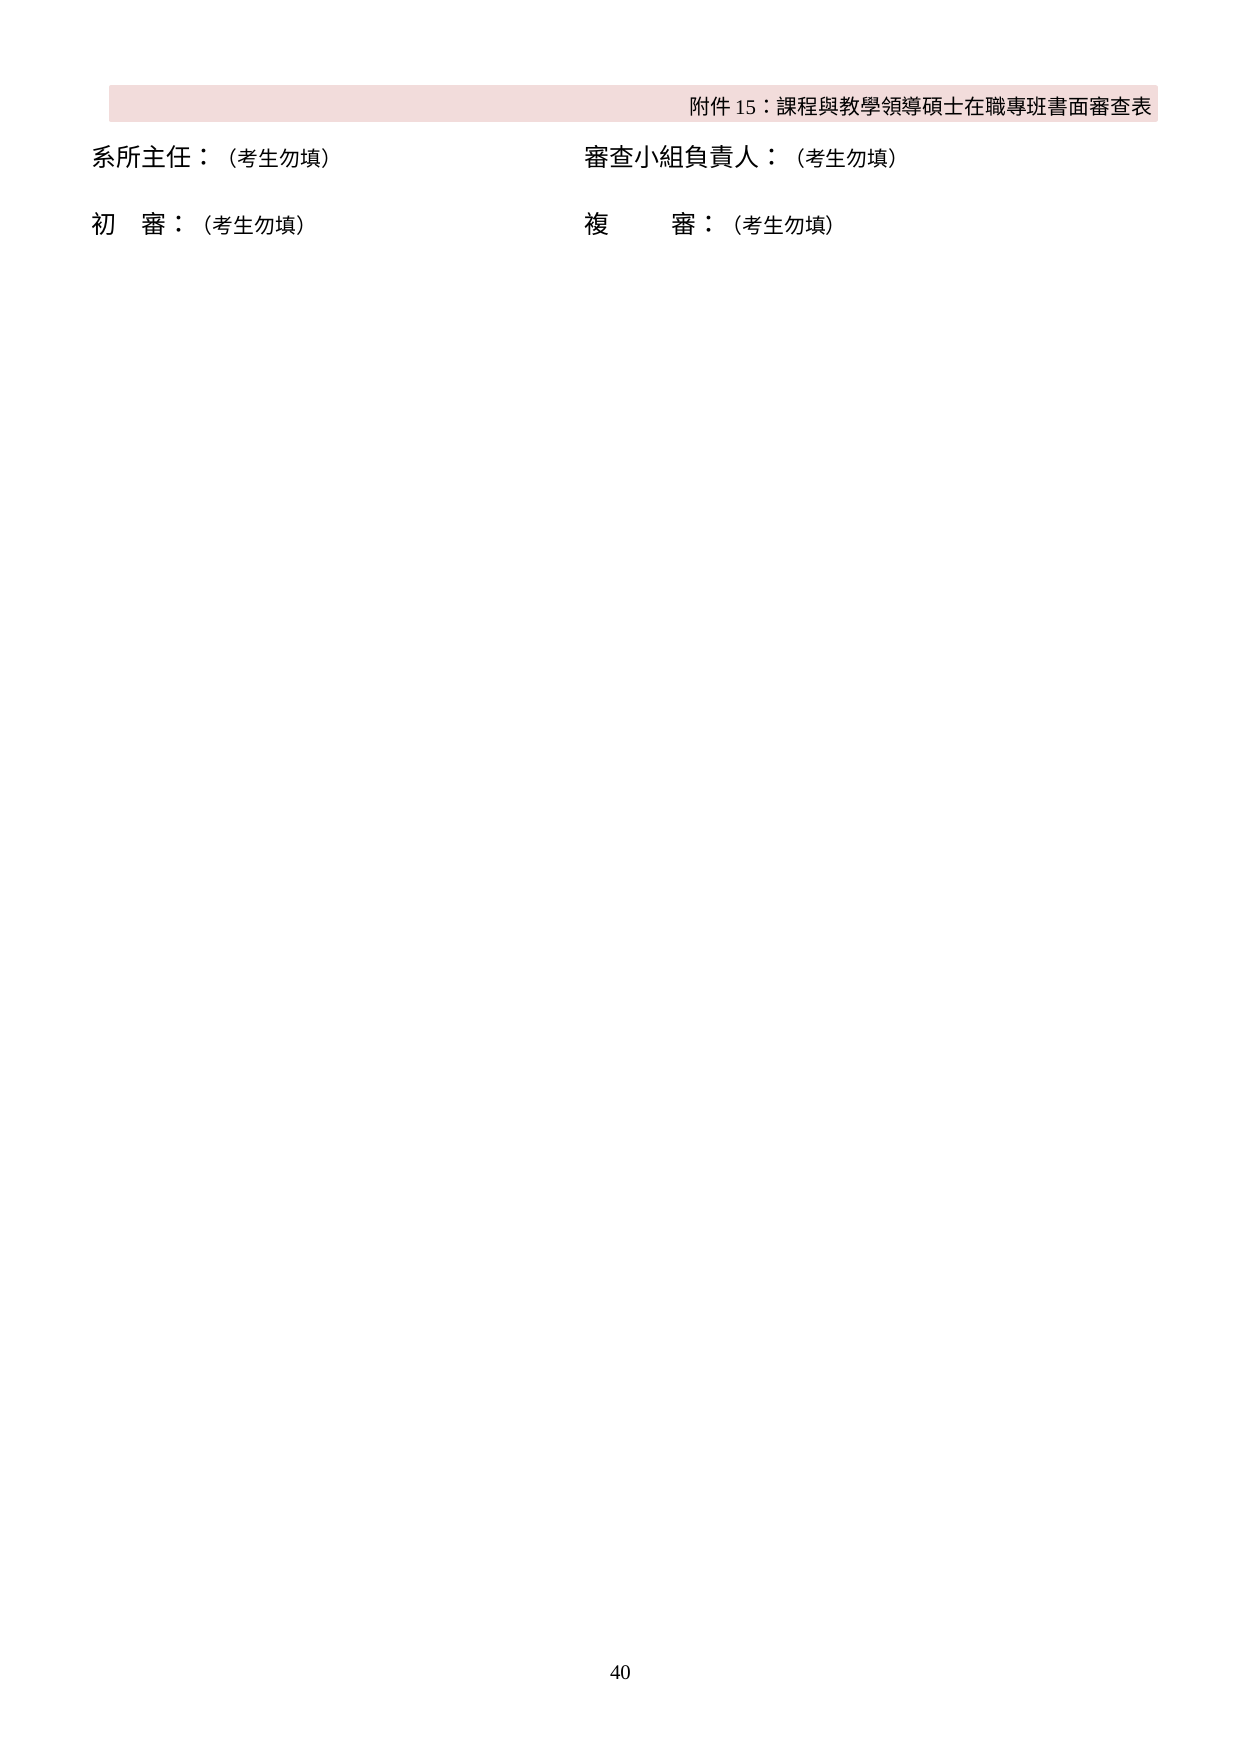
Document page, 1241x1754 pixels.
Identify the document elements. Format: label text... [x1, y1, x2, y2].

table_header 審查小組負責人：（考生勿填） [581, 122, 1152, 186]
table_cell 初審：（考生勿填） [89, 186, 581, 242]
table_cell 複審：（考生勿填） [581, 186, 1152, 242]
table_header 系所主任：（考生勿填） [89, 119, 581, 186]
